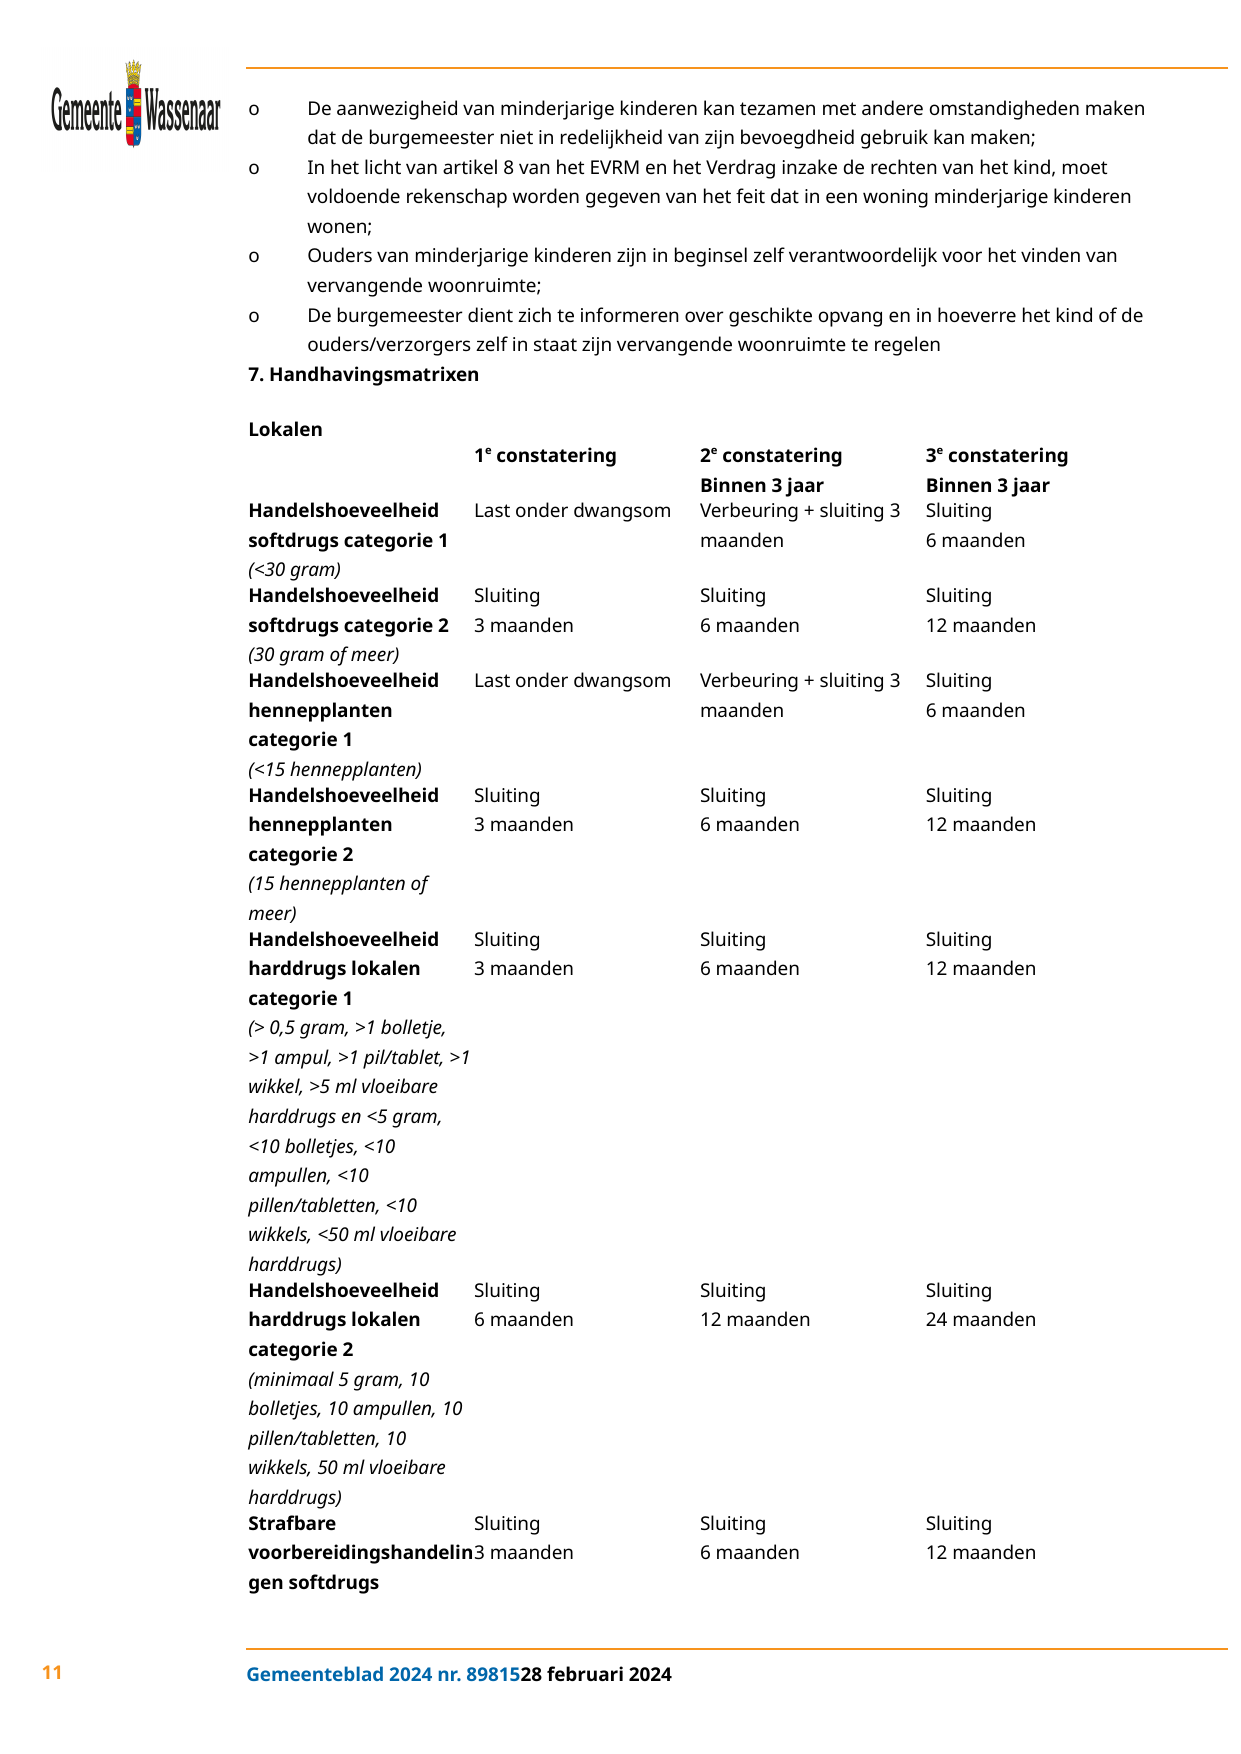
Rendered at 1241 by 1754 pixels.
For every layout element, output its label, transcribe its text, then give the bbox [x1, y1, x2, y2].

table_cell Sluiting 3 maanden [474, 782, 700, 926]
table_cell Verbeuring + sluiting 3 maanden [700, 498, 926, 582]
list De aanwezigheid van minderjarige kinderen kan tezamen met andere omstandigheden maken dat de burgemeester niet in redelijkheid van zijn bevoegdheid gebruik kan maken; [248, 95, 1152, 150]
table_cell Sluiting 12 maanden [700, 1277, 926, 1510]
table_cell 1e constatering [474, 442, 700, 497]
table_cell Handelshoeveelheid harddrugs lokalen categorie 2 (minimaal 5 gram, 10 bolletjes, 10 ampullen, 10 pillen/tabletten, 10 wikkels, 50 ml vloeibare harddrugs) [248, 1277, 474, 1510]
picture [41, 47, 231, 172]
list De burgemeester dient zich te informeren over geschikte opvang en in hoeverre het kind of de ouders/verzorgers zelf in staat zijn vervangende woonruimte te regelen [248, 302, 1152, 357]
table_cell Handelshoeveelheid harddrugs lokalen categorie 1 (> 0,5 gram, >1 bolletje, >1 ampul, >1 pil/tablet, >1 wikkel, >5 ml vloeibare harddrugs en <5 gram, <10 bolletjes, <10 ampullen, <10 pillen/tabletten, <10 wikkels, <50 ml vloeibare harddrugs) [248, 926, 474, 1277]
table_header [926, 416, 1152, 442]
table_cell 3e constatering Binnen 3 jaar [926, 442, 1152, 497]
table_header [474, 416, 700, 442]
table_cell Sluiting 6 maanden [700, 926, 926, 1277]
table_cell Handelshoeveelheid hennepplanten categorie 2 (15 hennepplanten of meer) [248, 782, 474, 926]
list Ouders van minderjarige kinderen zijn in beginsel zelf verantwoordelijk voor het vinden van vervangende woonruimte; [248, 243, 1152, 298]
list In het licht van artikel 8 van het EVRM en het Verdrag inzake de rechten van het kind, moet voldoende rekenschap worden gegeven van het feit dat in een woning minderjarige kinderen wonen; [248, 154, 1152, 239]
table_cell Sluiting 3 maanden [474, 1510, 700, 1595]
table_cell Handelshoeveelheid hennepplanten categorie 1 (<15 hennepplanten) [248, 667, 474, 782]
table_header [700, 416, 926, 442]
table_cell Sluiting 6 maanden [700, 583, 926, 667]
table_cell Sluiting 12 maanden [926, 583, 1152, 667]
text 7. Handhavingsmatrixen [248, 361, 1152, 387]
table_cell Sluiting 12 maanden [926, 926, 1152, 1277]
table_cell Verbeuring + sluiting 3 maanden [700, 667, 926, 782]
table_cell 2e constatering Binnen 3 jaar [700, 442, 926, 497]
table_cell Last onder dwangsom [474, 498, 700, 582]
table_cell Sluiting 12 maanden [926, 1510, 1152, 1595]
table_cell Strafbare voorbereidingshandelingen softdrugs [248, 1510, 474, 1595]
table_cell Sluiting 6 maanden [474, 1277, 700, 1510]
table_cell Sluiting 3 maanden [474, 926, 700, 1277]
table_cell Handelshoeveelheid softdrugs categorie 1 (<30 gram) [248, 498, 474, 582]
table_cell Sluiting 24 maanden [926, 1277, 1152, 1510]
table_cell [248, 442, 474, 497]
table_cell Sluiting 6 maanden [700, 1510, 926, 1595]
table_cell Sluiting 12 maanden [926, 782, 1152, 926]
table_cell Sluiting 3 maanden [474, 583, 700, 667]
table_cell Sluiting 6 maanden [700, 782, 926, 926]
table_cell Last onder dwangsom [474, 667, 700, 782]
table_cell Sluiting 6 maanden [926, 667, 1152, 782]
table_header Lokalen [248, 416, 474, 442]
table_cell Sluiting 6 maanden [926, 498, 1152, 582]
table_cell Handelshoeveelheid softdrugs categorie 2 (30 gram of meer) [248, 583, 474, 667]
